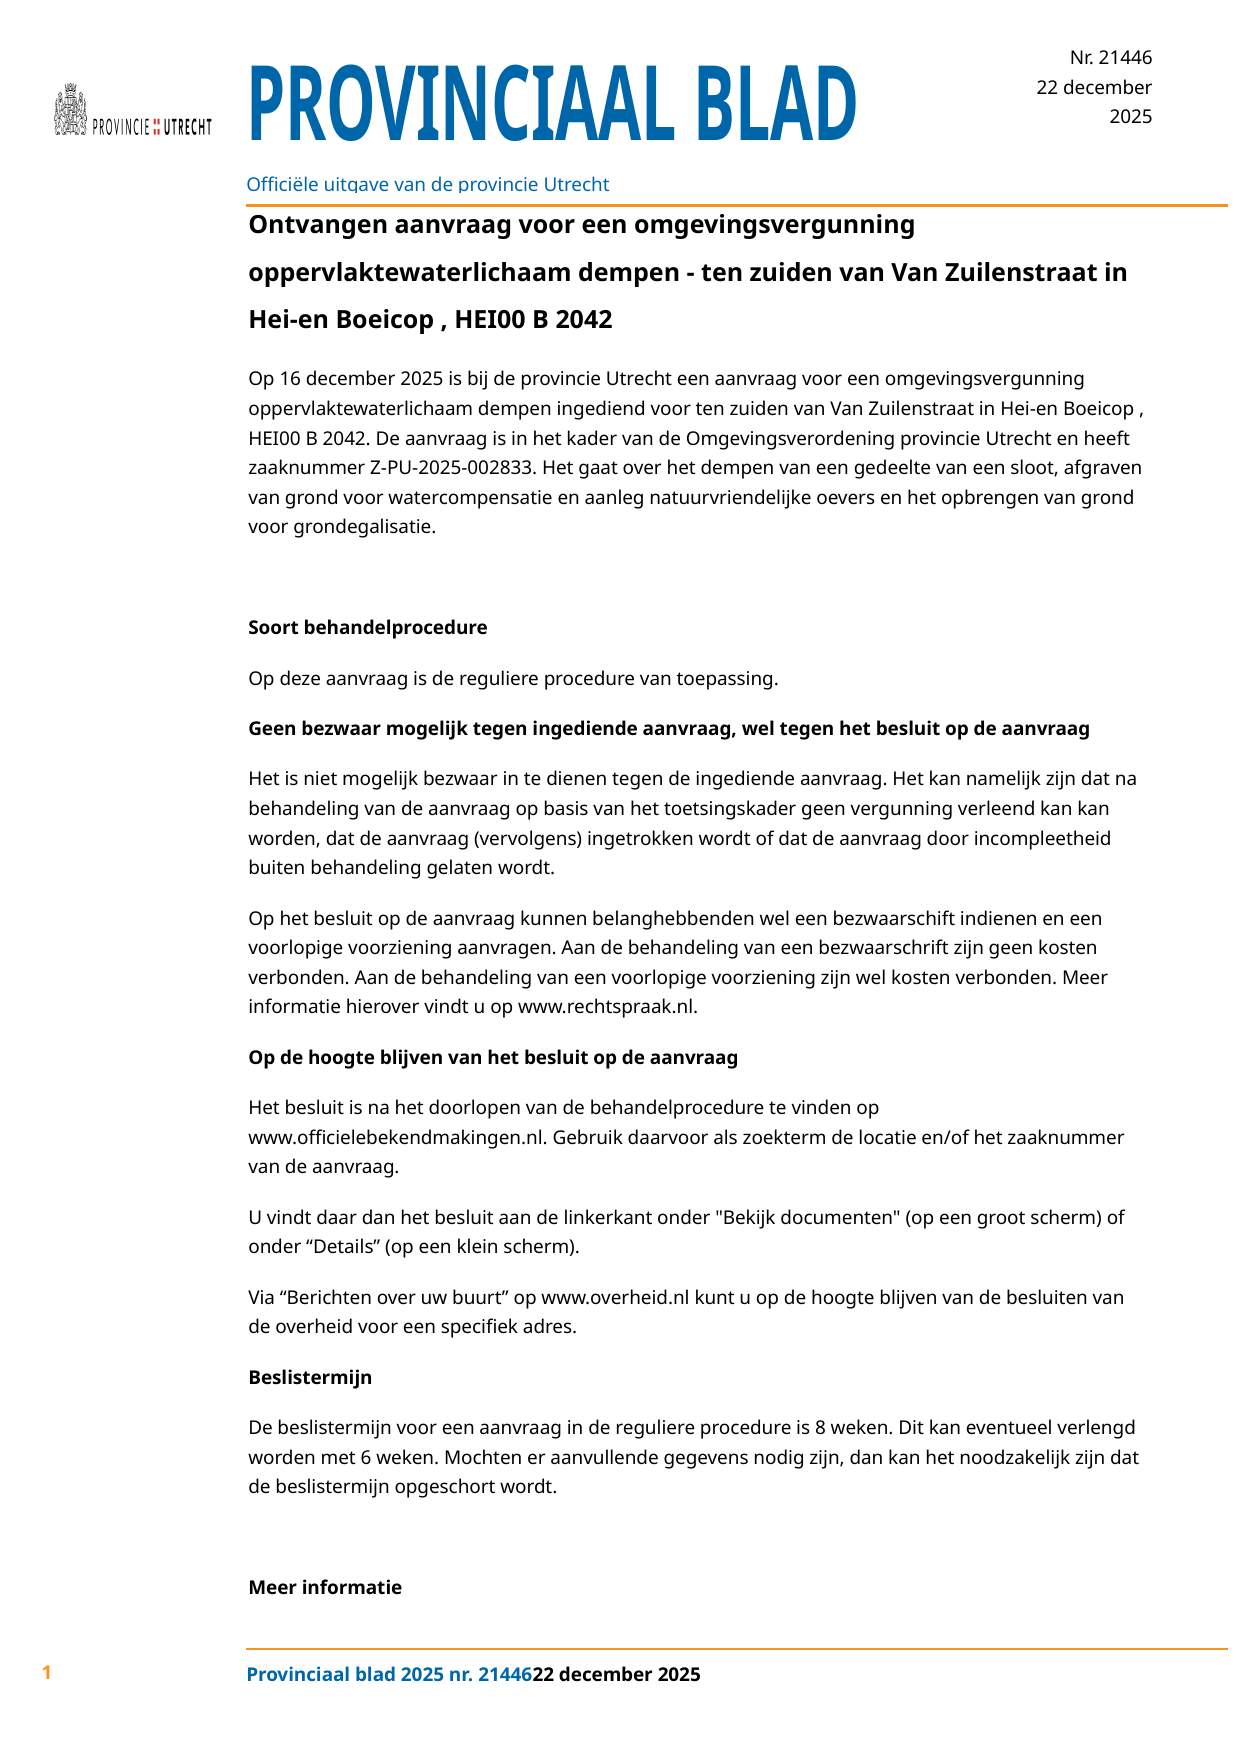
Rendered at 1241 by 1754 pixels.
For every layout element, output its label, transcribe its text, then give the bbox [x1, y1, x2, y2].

text Op 16 december 2025 is bij de provincie Utrecht een aanvraag voor een omgevingsvergunning oppervlaktewaterlichaam dempen ingediend voor ten zuiden van Van Zuilenstraat in Hei-en Boeicop , HEI00 B 2042. De aanvraag is in het kader van de Omgevingsverordening provincie Utrecht en heeft zaaknummer Z-PU-2025-002833. Het gaat over het dempen van een gedeelte van een sloot, afgraven van grond voor watercompensatie en aanleg natuurvriendelijke oevers en het opbrengen van grond voor grondegalisatie. [248, 366, 1152, 539]
text Geen bezwaar mogelijk tegen ingediende aanvraag, wel tegen het besluit op de aanvraag [248, 715, 1152, 741]
text Beslistermijn [248, 1364, 1152, 1389]
text Ontvangen aanvraag voor een omgevingsvergunning oppervlaktewaterlichaam dempen - ten zuiden van Van Zuilenstraat in Hei-en Boeicop , HEI00 B 2042 [248, 207, 1152, 336]
text Het is niet mogelijk bezwaar in te dienen tegen de ingediende aanvraag. Het kan namelijk zijn dat na behandeling van de aanvraag op basis van het toetsingskader geen vergunning verleend kan kan worden, dat de aanvraag (vervolgens) ingetrokken wordt of dat de aanvraag door incompleetheid buiten behandeling gelaten wordt. [248, 766, 1152, 880]
text U vindt daar dan het besluit aan de linkerkant onder "Bekijk documenten" (op een groot scherm) of onder “Details” (op een klein scherm). [248, 1204, 1152, 1259]
text Op de hoogte blijven van het besluit op de aanvraag [248, 1044, 1152, 1069]
text Meer informatie [248, 1574, 1152, 1600]
text Soort behandelprocedure [248, 614, 1152, 640]
text Op deze aanvraag is de reguliere procedure van toepassing. [248, 665, 1152, 690]
text De beslistermijn voor een aanvraag in de reguliere procedure is 8 weken. Dit kan eventueel verlengd worden met 6 weken. Mochten er aanvullende gegevens nodig zijn, dan kan het noodzakelijk zijn dat de beslistermijn opgeschort wordt. [248, 1414, 1152, 1499]
text Op het besluit op de aanvraag kunnen belanghebbenden wel een bezwaarschift indienen en een voorlopige voorziening aanvragen. Aan de behandeling van een bezwaarschrift zijn geen kosten verbonden. Aan de behandeling van een voorlopige voorziening zijn wel kosten verbonden. Meer informatie hierover vindt u op www.rechtspraak.nl. [248, 905, 1152, 1019]
text Via “Berichten over uw buurt” op www.overheid.nl kunt u op de hoogte blijven van de besluiten van de overheid voor een specifiek adres. [248, 1284, 1152, 1339]
text Het besluit is na het doorlopen van de behandelprocedure te vinden op www.officielebekendmakingen.nl. Gebruik daarvoor als zoekterm de locatie en/of het zaaknummer van de aanvraag. [248, 1094, 1152, 1179]
picture [41, 47, 231, 172]
